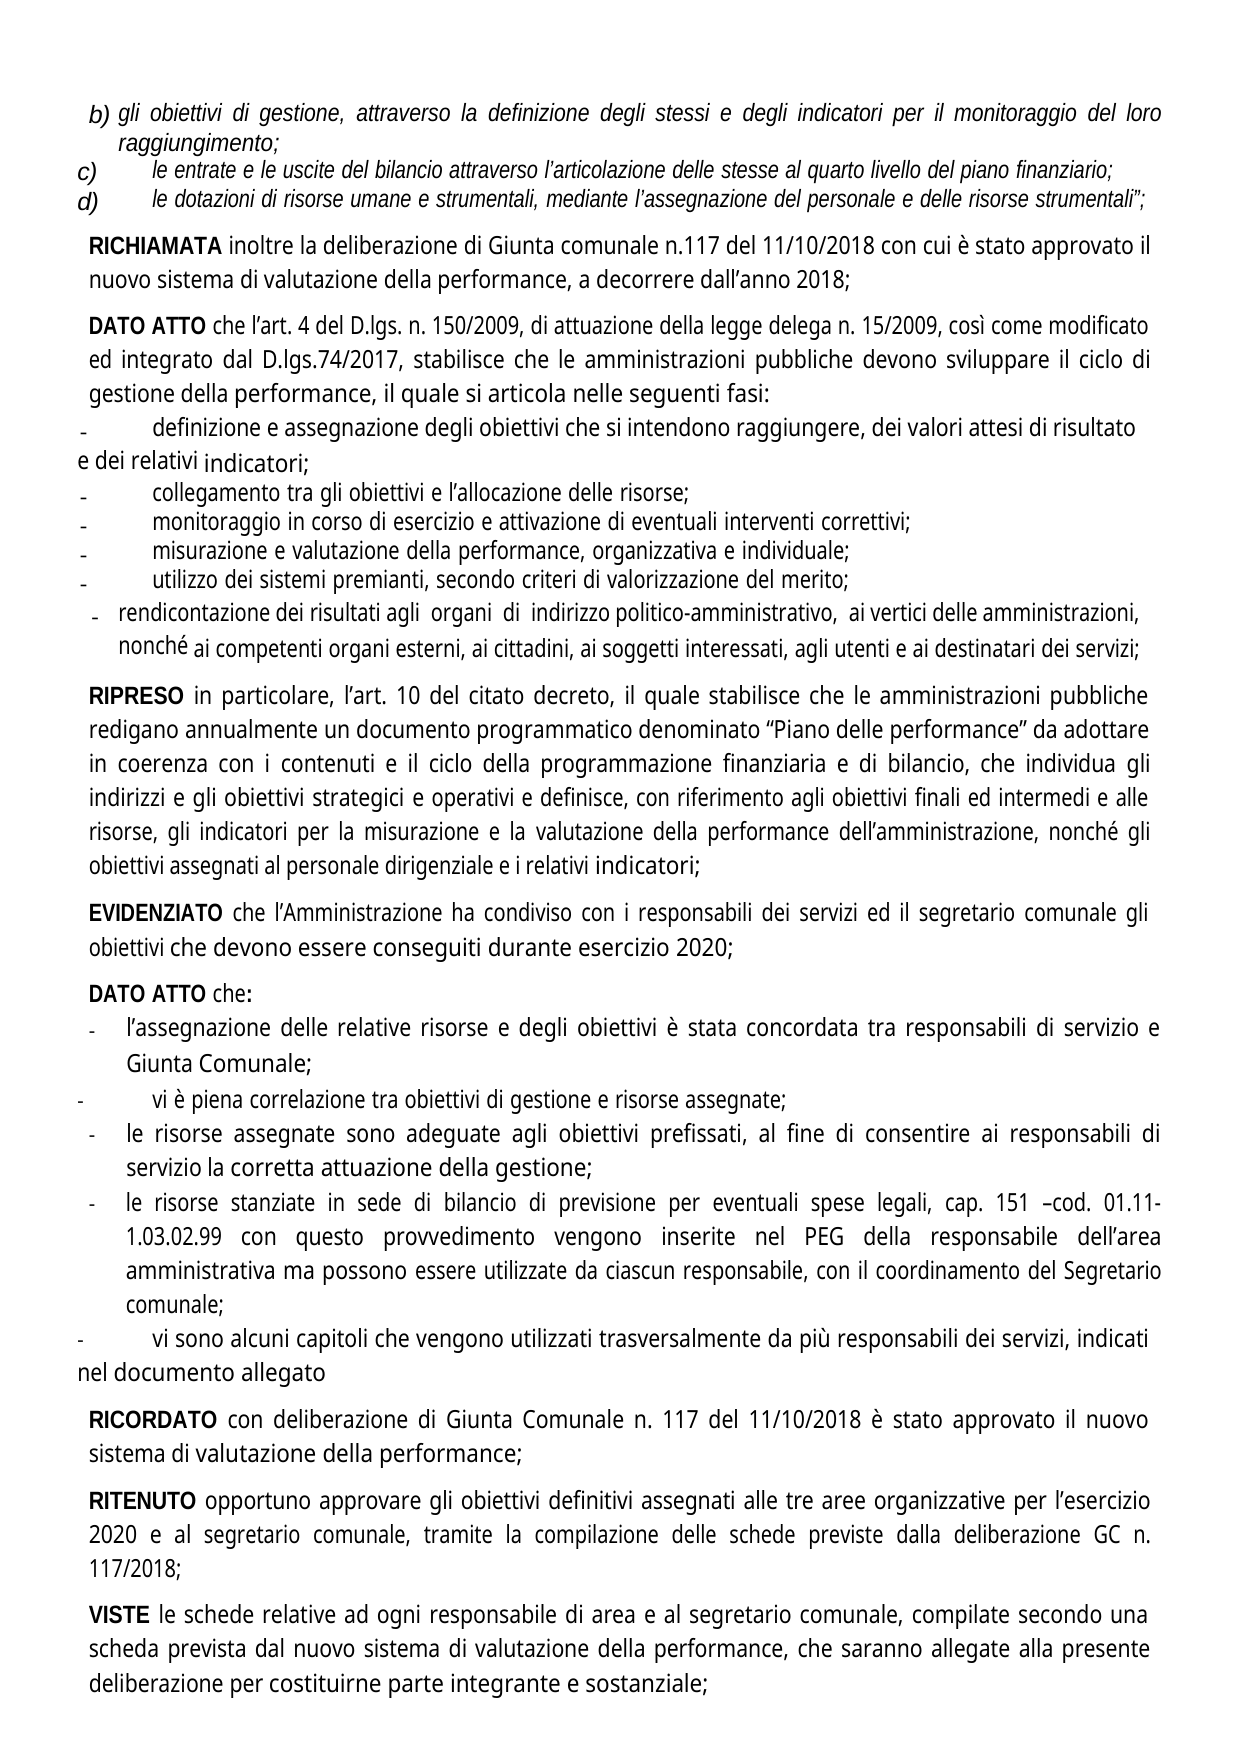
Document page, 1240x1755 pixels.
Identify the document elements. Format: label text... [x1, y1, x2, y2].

text RICHIAMATA inoltre la deliberazione di Giunta comunale n.117 del 11/10/2018 con cui è stato approvato il nuovo sistema di valutazione della performance, a decorrere dall’anno 2018; [88, 227, 1151, 295]
list utilizzo dei sistemi premianti, secondo criteri di valorizzazione del merito; [77, 568, 1162, 597]
text RICORDATO con deliberazione di Giunta Comunale n. 117 del 11/10/2018 è stato approvato il nuovo sistema di valutazione della performance; [88, 1401, 1151, 1469]
list le entrate e le uscite del bilancio attraverso l’articolazione delle stesse al quarto livello del piano finanziario; [77, 157, 1162, 187]
list monitoraggio in corso di esercizio e attivazione di eventuali interventi correttivi; [77, 510, 1162, 539]
text RIPRESO in particolare, l’art. 10 del citato decreto, il quale stabilisce che le amministrazioni pubbliche redigano annualmente un documento programmatico denominato “Piano delle performance” da adottare in coerenza con i contenuti e il ciclo della programmazione finanziaria e di bilancio, che individua gli indirizzi e gli obiettivi strategici e operativi e definisce, con riferimento agli obiettivi finali ed intermedi e alle risorse, gli indicatori per la misurazione e la valutazione della performance dell’amministrazione, nonché gli obiettivi assegnati al personale dirigenziale e i relativi indicatori; [88, 678, 1151, 882]
text DATO ATTO che: [88, 976, 1162, 1010]
list collegamento tra gli obiettivi e l’allocazione delle risorse; [77, 480, 1162, 510]
list rendicontazione dei risultati agli organi di indirizzo politico-amministrativo, ai vertici delle amministrazioni, nonché ai competenti organi esterni, ai cittadini, ai soggetti interessati, agli utenti e ai destinatari dei servizi; [88, 598, 1162, 664]
list misurazione e valutazione della performance, organizzativa e individuale; [77, 539, 1162, 568]
list vi è piena correlazione tra obiettivi di gestione e risorse assegnate; [77, 1082, 1162, 1116]
list le risorse stanziate in sede di bilancio di previsione per eventuali spese legali, cap. 151 –cod. 01.11-1.03.02.99 con questo provvedimento vengono inserite nel PEG della responsabile dell’area amministrativa ma possono essere utilizzate da ciascun responsabile, con il coordinamento del Segretario comunale; [88, 1184, 1162, 1320]
list definizione e assegnazione degli obiettivi che si intendono raggiungere, dei valori attesi di risultato e dei relativi indicatori; [77, 413, 1151, 479]
text VISTE le schede relative ad ogni responsabile di area e al segretario comunale, compilate secondo una scheda prevista dal nuovo sistema di valutazione della performance, che saranno allegate alla presente deliberazione per costituirne parte integrante e sostanziale; [88, 1597, 1151, 1699]
list gli obiettivi di gestione, attraverso la definizione degli stessi e degli indicatori per il monitoraggio del loro raggiungimento; [88, 101, 1162, 156]
text EVIDENZIATO che l’Amministrazione ha condiviso con i responsabili dei servizi ed il segretario comunale gli obiettivi che devono essere conseguiti durante esercizio 2020; [88, 895, 1151, 963]
list le risorse assegnate sono adeguate agli obiettivi prefissati, al fine di consentire ai responsabili di servizio la corretta attuazione della gestione; [88, 1116, 1162, 1184]
list vi sono alcuni capitoli che vengono utilizzati trasversalmente da più responsabili dei servizi, indicati nel documento allegato [77, 1321, 1151, 1389]
text DATO ATTO che l’art. 4 del D.lgs. n. 150/2009, di attuazione della legge delega n. 15/2009, così come modificato ed integrato dal D.lgs.74/2017, stabilisce che le amministrazioni pubbliche devono sviluppare il ciclo di gestione della performance, il quale si articola nelle seguenti fasi: [88, 308, 1151, 410]
list le dotazioni di risorse umane e strumentali, mediante l’assegnazione del personale e delle risorse strumentali”; [77, 187, 1162, 216]
list l’assegnazione delle relative risorse e degli obiettivi è stata concordata tra responsabili di servizio e Giunta Comunale; [88, 1010, 1162, 1082]
text RITENUTO opportuno approvare gli obiettivi definitivi assegnati alle tre aree organizzative per l’esercizio 2020 e al segretario comunale, tramite la compilazione delle schede previste dalla deliberazione GC n. 117/2018; [88, 1482, 1151, 1584]
